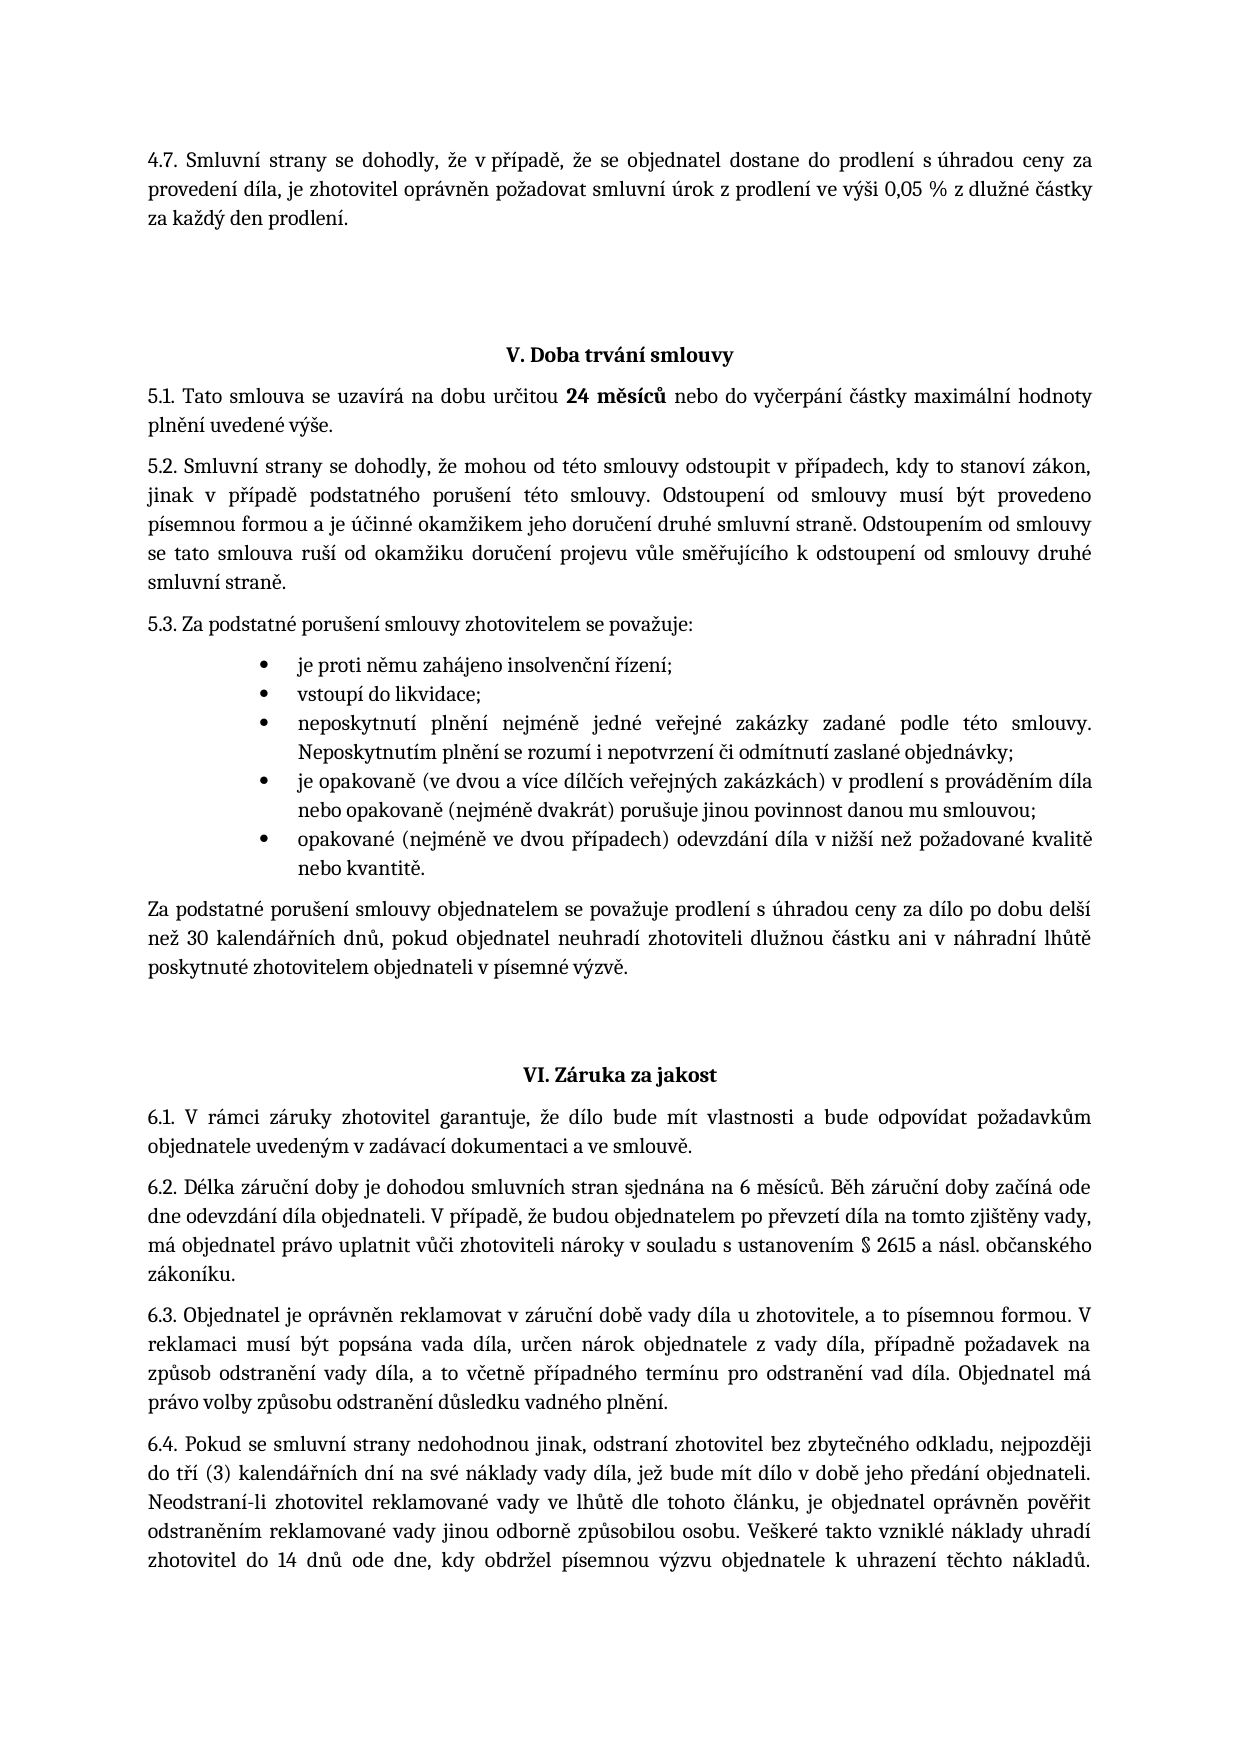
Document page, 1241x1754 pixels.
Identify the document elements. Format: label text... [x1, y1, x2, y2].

text V. Doba trvání smlouvy [148, 342, 1093, 368]
list je opakovaně (ve dvou a více dílčích veřejných zakázkách) v prodlení s prováděním díla nebo opakovaně (nejméně dvakrát) porušuje jinou povinnost danou mu smlouvou; [260, 769, 1093, 823]
list neposkytnutí plnění nejméně jedné veřejné zakázky zadané podle této smlouvy. Neposkytnutím plnění se rozumí i nepotvrzení či odmítnutí zaslané objednávky; [260, 711, 1093, 765]
text 6.1. V rámci záruky zhotovitel garantuje, že dílo bude mít vlastnosti a bude odpovídat požadavkům objednatele uvedeným v zadávací dokumentaci a ve smlouvě. [148, 1104, 1093, 1159]
list vstoupí do likvidace; [260, 682, 1093, 707]
text VI. Záruka za jakost [148, 1063, 1093, 1088]
text Za podstatné porušení smlouvy objednatelem se považuje prodlení s úhradou ceny za dílo po dobu delší než 30 kalendářních dnů, pokud objednatel neuhradí zhotoviteli dlužnou částku ani v náhradní lhůtě poskytnuté zhotovitelem objednateli v písemné výzvě. [148, 897, 1093, 980]
text 4.7. Smluvní strany se dohodly, že v případě, že se objednatel dostane do prodlení s úhradou ceny za provedení díla, je zhotovitel oprávněn požadovat smluvní úrok z prodlení ve výši 0,05 % z dlužné částky za každý den prodlení. [148, 148, 1093, 231]
text 6.4. Pokud se smluvní strany nedohodnou jinak, odstraní zhotovitel bez zbytečného odkladu, nejpozději do tří (3) kalendářních dní na své náklady vady díla, jež bude mít dílo v době jeho předání objednateli. Neodstraní-li zhotovitel reklamované vady ve lhůtě dle tohoto článku, je objednatel oprávněn pověřit odstraněním reklamované vady jinou odborně způsobilou osobu. Veškeré takto vzniklé náklady uhradí zhotovitel do 14 dnů ode dne, kdy obdržel písemnou výzvu objednatele k uhrazení těchto nákladů. [148, 1432, 1093, 1573]
text 6.2. Délka záruční doby je dohodou smluvních stran sjednána na 6 měsíců. Běh záruční doby začíná ode dne odevzdání díla objednateli. V případě, že budou objednatelem po převzetí díla na tomto zjištěny vady, má objednatel právo uplatnit vůči zhotoviteli nároky v souladu s ustanovením § 2615 a násl. občanského zákoníku. [148, 1175, 1093, 1287]
list je proti němu zahájeno insolvenční řízení; [260, 653, 1093, 678]
text 6.3. Objednatel je oprávněn reklamovat v záruční době vady díla u zhotovitele, a to písemnou formou. V reklamaci musí být popsána vada díla, určen nárok objednatele z vady díla, případně požadavek na způsob odstranění vady díla, a to včetně případného termínu pro odstranění vad díla. Objednatel má právo volby způsobu odstranění důsledku vadného plnění. [148, 1303, 1093, 1415]
text 5.1. Tato smlouva se uzavírá na dobu určitou 24 měsíců nebo do vyčerpání částky maximální hodnoty plnění uvedené výše. [148, 384, 1093, 438]
text 5.2. Smluvní strany se dohodly, že mohou od této smlouvy odstoupit v případech, kdy to stanoví zákon, jinak v případě podstatného porušení této smlouvy. Odstoupení od smlouvy musí být provedeno písemnou formou a je účinné okamžikem jeho doručení druhé smluvní straně. Odstoupením od smlouvy se tato smlouva ruší od okamžiku doručení projevu vůle směřujícího k odstoupení od smlouvy druhé smluvní straně. [148, 454, 1093, 595]
list opakované (nejméně ve dvou případech) odevzdání díla v nižší než požadované kvalitě nebo kvantitě. [260, 827, 1093, 881]
text 5.3. Za podstatné porušení smlouvy zhotovitelem se považuje: [148, 612, 1093, 637]
